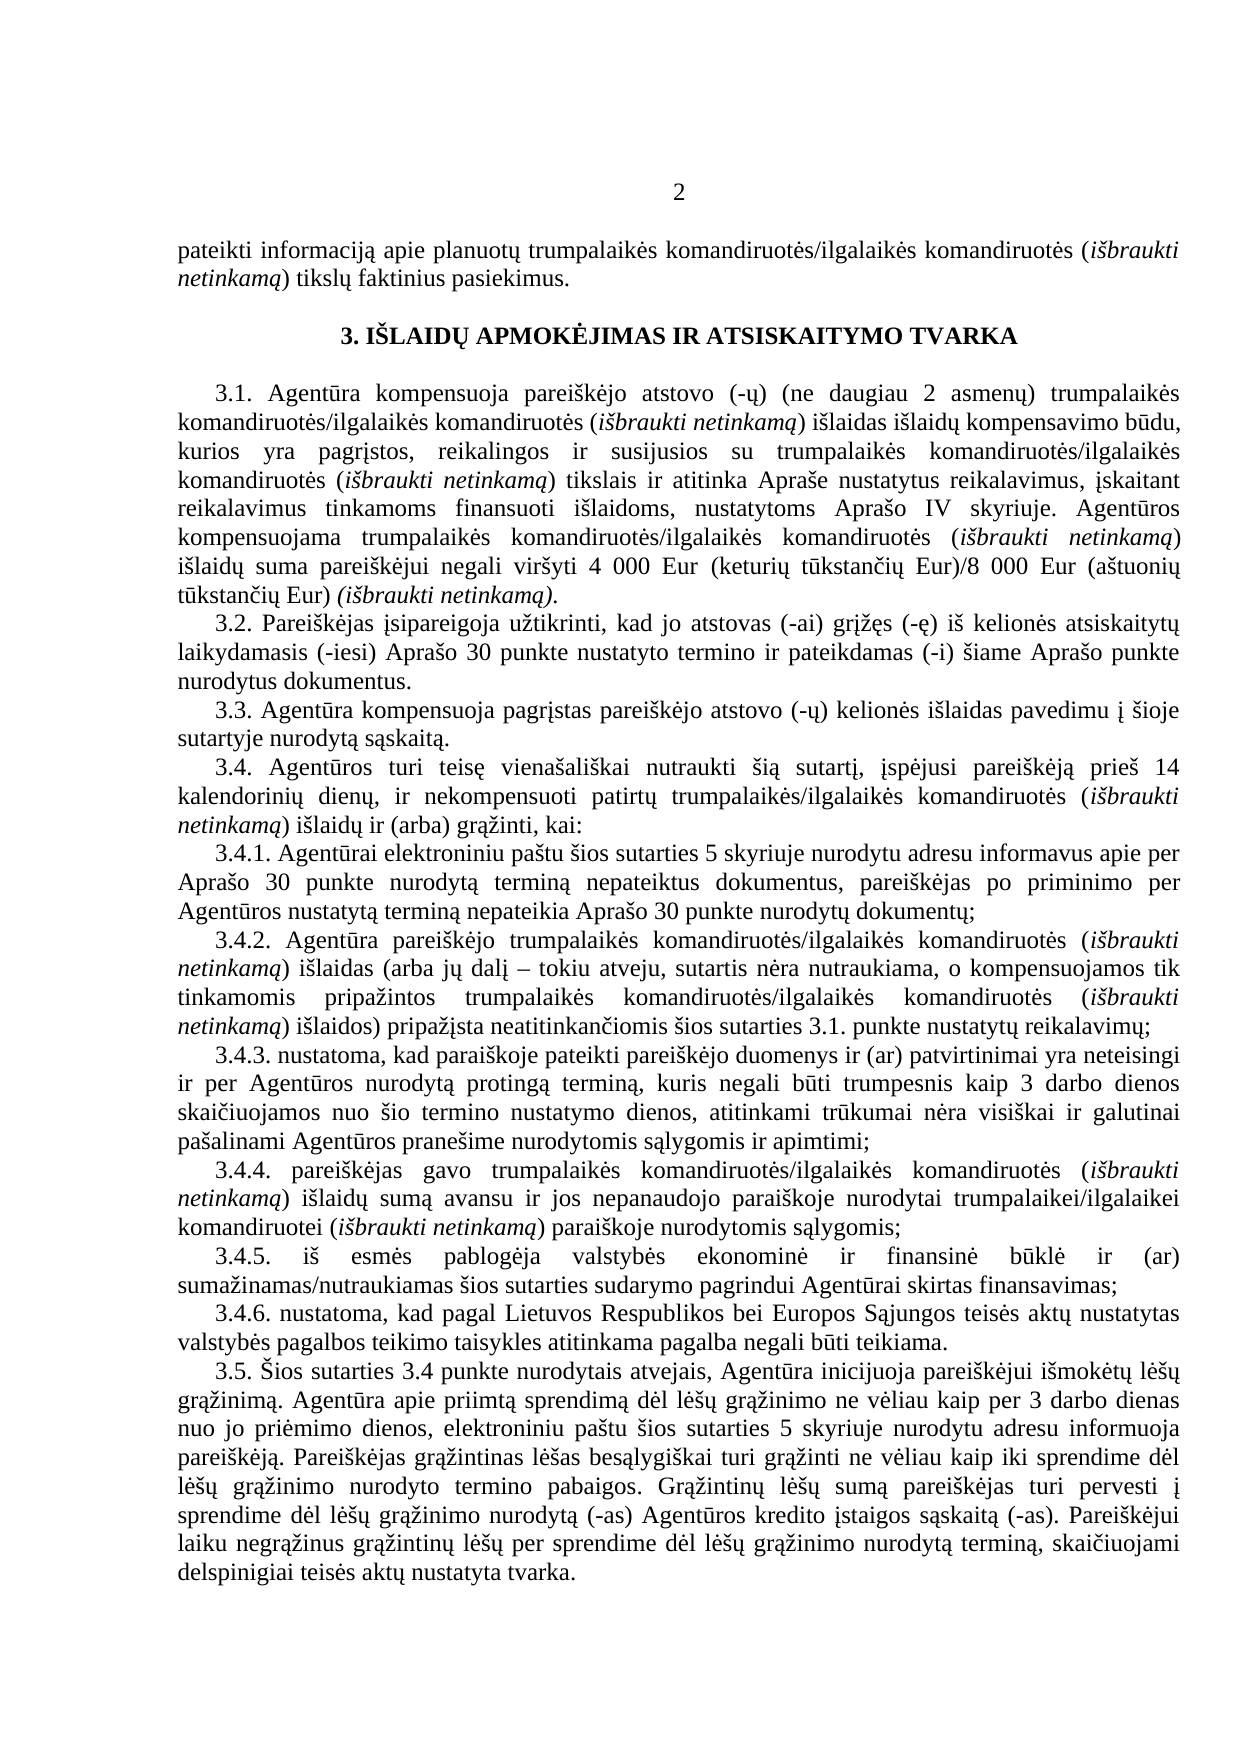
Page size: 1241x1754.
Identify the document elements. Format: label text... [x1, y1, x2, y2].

text 3.3. Agentūra kompensuoja pagrįstas pareiškėjo atstovo (-ų) kelionės išlaidas pavedimu į šioje sutartyje nurodytą sąskaitą. [177, 695, 1181, 752]
text 3.4.5. iš esmės pablogėja valstybės ekonominė ir finansinė būklė ir (ar) sumažinamas/nutraukiamas šios sutarties sudarymo pagrindui Agentūrai skirtas finansavimas; [177, 1241, 1181, 1298]
text 3.1. Agentūra kompensuoja pareiškėjo atstovo (-ų) (ne daugiau 2 asmenų) trumpalaikės komandiruotės/ilgalaikės komandiruotės (išbraukti netinkamą) išlaidas išlaidų kompensavimo būdu, kurios yra pagrįstos, reikalingos ir susijusios su trumpalaikės komandiruotės/ilgalaikės komandiruotės (išbraukti netinkamą) tikslais ir atitinka Apraše nustatytus reikalavimus, įskaitant reikalavimus tinkamoms finansuoti išlaidoms, nustatytoms Aprašo IV skyriuje. Agentūros kompensuojama trumpalaikės komandiruotės/ilgalaikės komandiruotės (išbraukti netinkamą) išlaidų suma pareiškėjui negali viršyti 4 000 Eur (keturių tūkstančių Eur)/8 000 Eur (aštuonių tūkstančių Eur) (išbraukti netinkamą). [177, 378, 1181, 608]
text 3.4. Agentūros turi teisę vienašališkai nutraukti šią sutartį, įspėjusi pareiškėją prieš 14 kalendorinių dienų, ir nekompensuoti patirtų trumpalaikės/ilgalaikės komandiruotės (išbraukti netinkamą) išlaidų ir (arba) grąžinti, kai: [177, 752, 1181, 838]
text 3.4.3. nustatoma, kad paraiškoje pateikti pareiškėjo duomenys ir (ar) patvirtinimai yra neteisingi ir per Agentūros nurodytą protingą terminą, kuris negali būti trumpesnis kaip 3 darbo dienos skaičiuojamos nuo šio termino nustatymo dienos, atitinkami trūkumai nėra visiškai ir galutinai pašalinami Agentūros pranešime nurodytomis sąlygomis ir apimtimi; [177, 1040, 1181, 1155]
text 3.4.1. Agentūrai elektroniniu paštu šios sutarties 5 skyriuje nurodytu adresu informavus apie per Aprašo 30 punkte nurodytą terminą nepateiktus dokumentus, pareiškėjas po priminimo per Agentūros nustatytą terminą nepateikia Aprašo 30 punkte nurodytų dokumentų; [177, 838, 1181, 925]
text 3.4.2. Agentūra pareiškėjo trumpalaikės komandiruotės/ilgalaikės komandiruotės (išbraukti netinkamą) išlaidas (arba jų dalį – tokiu atveju, sutartis nėra nutraukiama, o kompensuojamos tik tinkamomis pripažintos trumpalaikės komandiruotės/ilgalaikės komandiruotės (išbraukti netinkamą) išlaidos) pripažįsta neatitinkančiomis šios sutarties 3.1. punkte nustatytų reikalavimų; [177, 925, 1181, 1040]
text 3.4.6. nustatoma, kad pagal Lietuvos Respublikos bei Europos Sąjungos teisės aktų nustatytas valstybės pagalbos teikimo taisykles atitinkama pagalba negali būti teikiama. [177, 1298, 1181, 1356]
text pateikti informaciją apie planuotų trumpalaikės komandiruotės/ilgalaikės komandiruotės (išbraukti netinkamą) tikslų faktinius pasiekimus. [177, 235, 1181, 292]
text 3. IŠLAIDŲ APMOKĖJIMAS IR atsiskaitymo tvarka [177, 321, 1181, 350]
text 3.2. Pareiškėjas įsipareigoja užtikrinti, kad jo atstovas (-ai) grįžęs (-ę) iš kelionės atsiskaitytų laikydamasis (-iesi) Aprašo 30 punkte nustatyto termino ir pateikdamas (-i) šiame Aprašo punkte nurodytus dokumentus. [177, 608, 1181, 695]
text 3.5. Šios sutarties 3.4 punkte nurodytais atvejais, Agentūra inicijuoja pareiškėjui išmokėtų lėšų grąžinimą. Agentūra apie priimtą sprendimą dėl lėšų grąžinimo ne vėliau kaip per 3 darbo dienas nuo jo priėmimo dienos, elektroniniu paštu šios sutarties 5 skyriuje nurodytu adresu informuoja pareiškėją. Pareiškėjas grąžintinas lėšas besąlygiškai turi grąžinti ne vėliau kaip iki sprendime dėl lėšų grąžinimo nurodyto termino pabaigos. Grąžintinų lėšų sumą pareiškėjas turi pervesti į sprendime dėl lėšų grąžinimo nurodytą (-as) Agentūros kredito įstaigos sąskaitą (-as). Pareiškėjui laiku negrąžinus grąžintinų lėšų per sprendime dėl lėšų grąžinimo nurodytą terminą, skaičiuojami delspinigiai teisės aktų nustatyta tvarka. [177, 1356, 1181, 1586]
text 3.4.4. pareiškėjas gavo trumpalaikės komandiruotės/ilgalaikės komandiruotės (išbraukti netinkamą) išlaidų sumą avansu ir jos nepanaudojo paraiškoje nurodytai trumpalaikei/ilgalaikei komandiruotei (išbraukti netinkamą) paraiškoje nurodytomis sąlygomis; [177, 1155, 1181, 1241]
